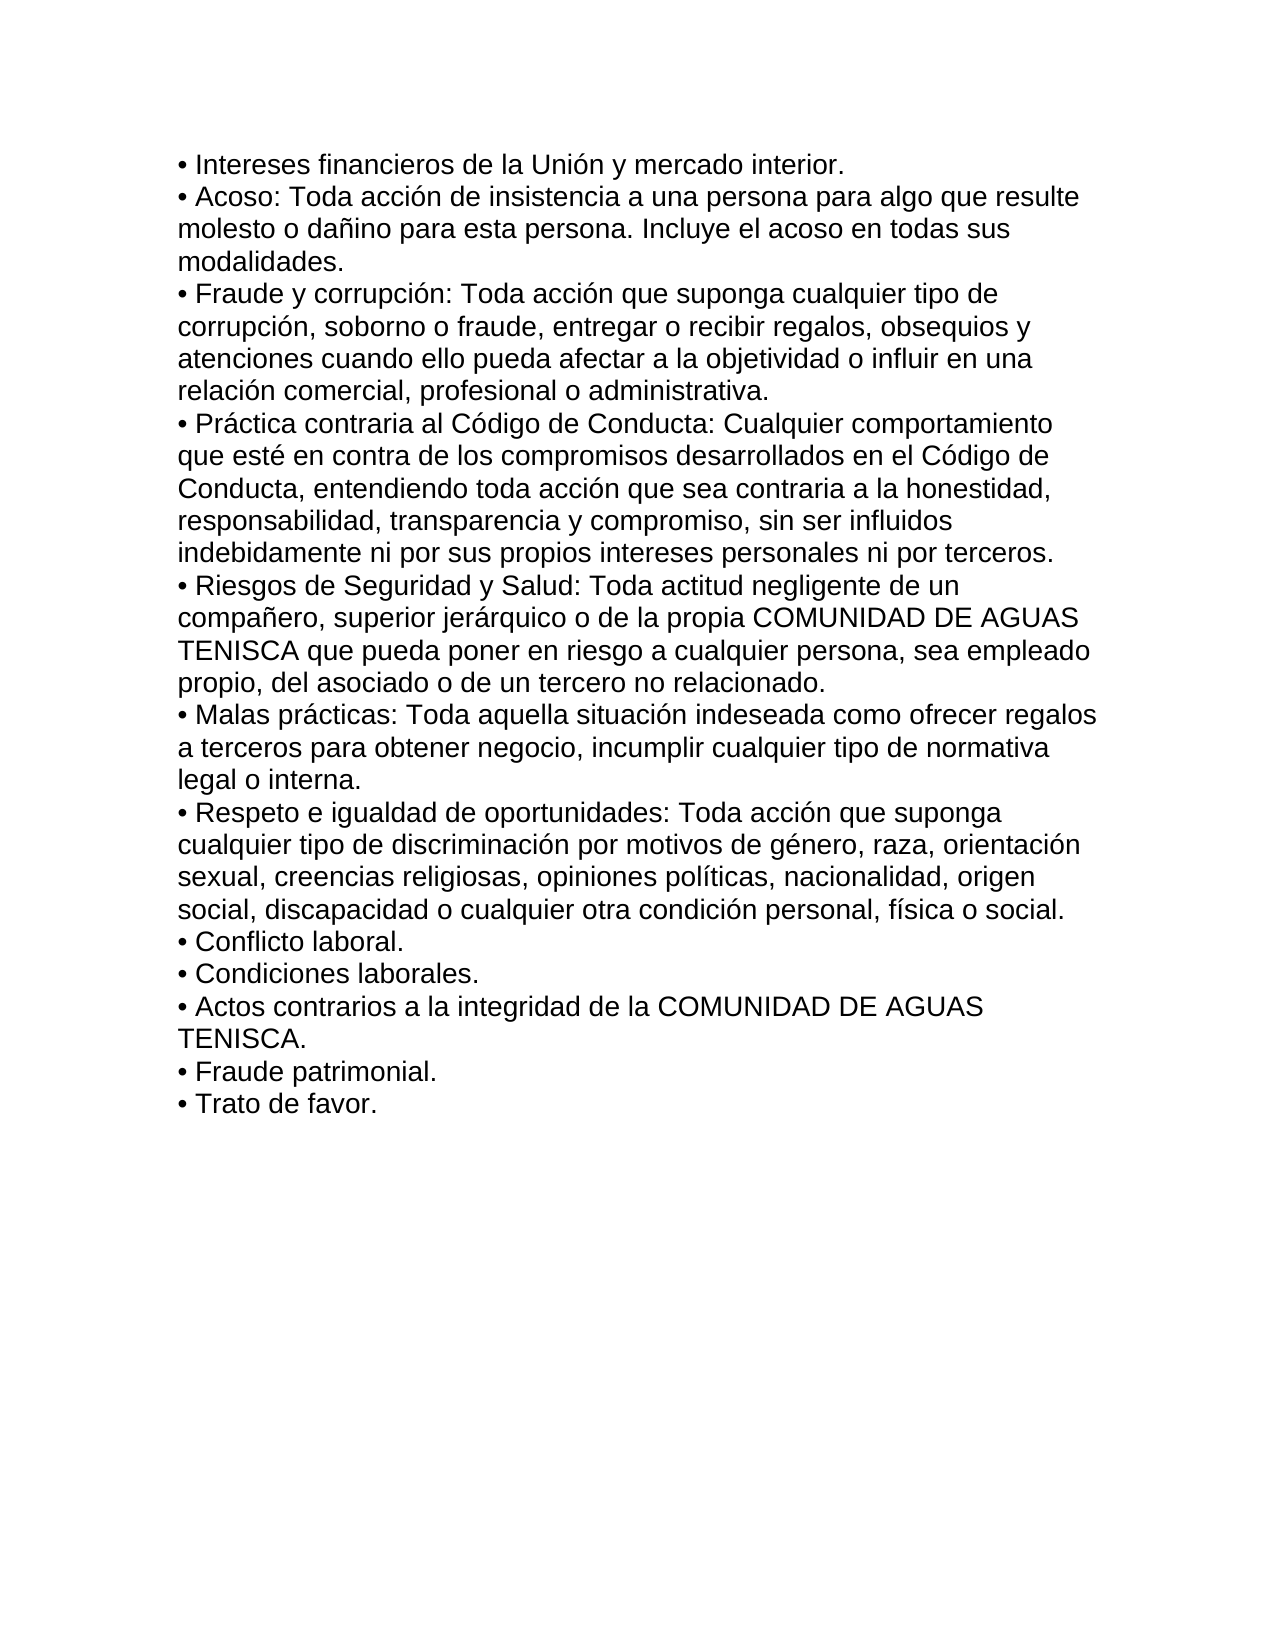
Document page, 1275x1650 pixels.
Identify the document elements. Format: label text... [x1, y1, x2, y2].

text • Intereses financieros de la Unión y mercado interior. • Acoso: Toda acción de insistencia a una persona para algo que resulte molesto o dañino para esta persona. Incluye el acoso en todas sus modalidades. • Fraude y corrupción: Toda acción que suponga cualquier tipo de corrupción, soborno o fraude, entregar o recibir regalos, obsequios y atenciones cuando ello pueda afectar a la objetividad o influir en una relación comercial, profesional o administrativa. • Práctica contraria al Código de Conducta: Cualquier comportamiento que esté en contra de los compromisos desarrollados en el Código de Conducta, entendiendo toda acción que sea contraria a la honestidad, responsabilidad, transparencia y compromiso, sin ser influidos indebidamente ni por sus propios intereses personales ni por terceros. • Riesgos de Seguridad y Salud: Toda actitud negligente de un compañero, superior jerárquico o de la propia COMUNIDAD DE AGUAS TENISCA que pueda poner en riesgo a cualquier persona, sea empleado propio, del asociado o de un tercero no relacionado. • Malas prácticas: Toda aquella situación indeseada como ofrecer regalos a terceros para obtener negocio, incumplir cualquier tipo de normativa legal o interna. • Respeto e igualdad de oportunidades: Toda acción que suponga cualquier tipo de discriminación por motivos de género, raza, orientación sexual, creencias religiosas, opiniones políticas, nacionalidad, origen social, discapacidad o cualquier otra condición personal, física o social. • Conflicto laboral. • Condiciones laborales. • Actos contrarios a la integridad de la COMUNIDAD DE AGUAS TENISCA. • Fraude patrimonial. • Trato de favor. [177, 148, 1098, 1119]
